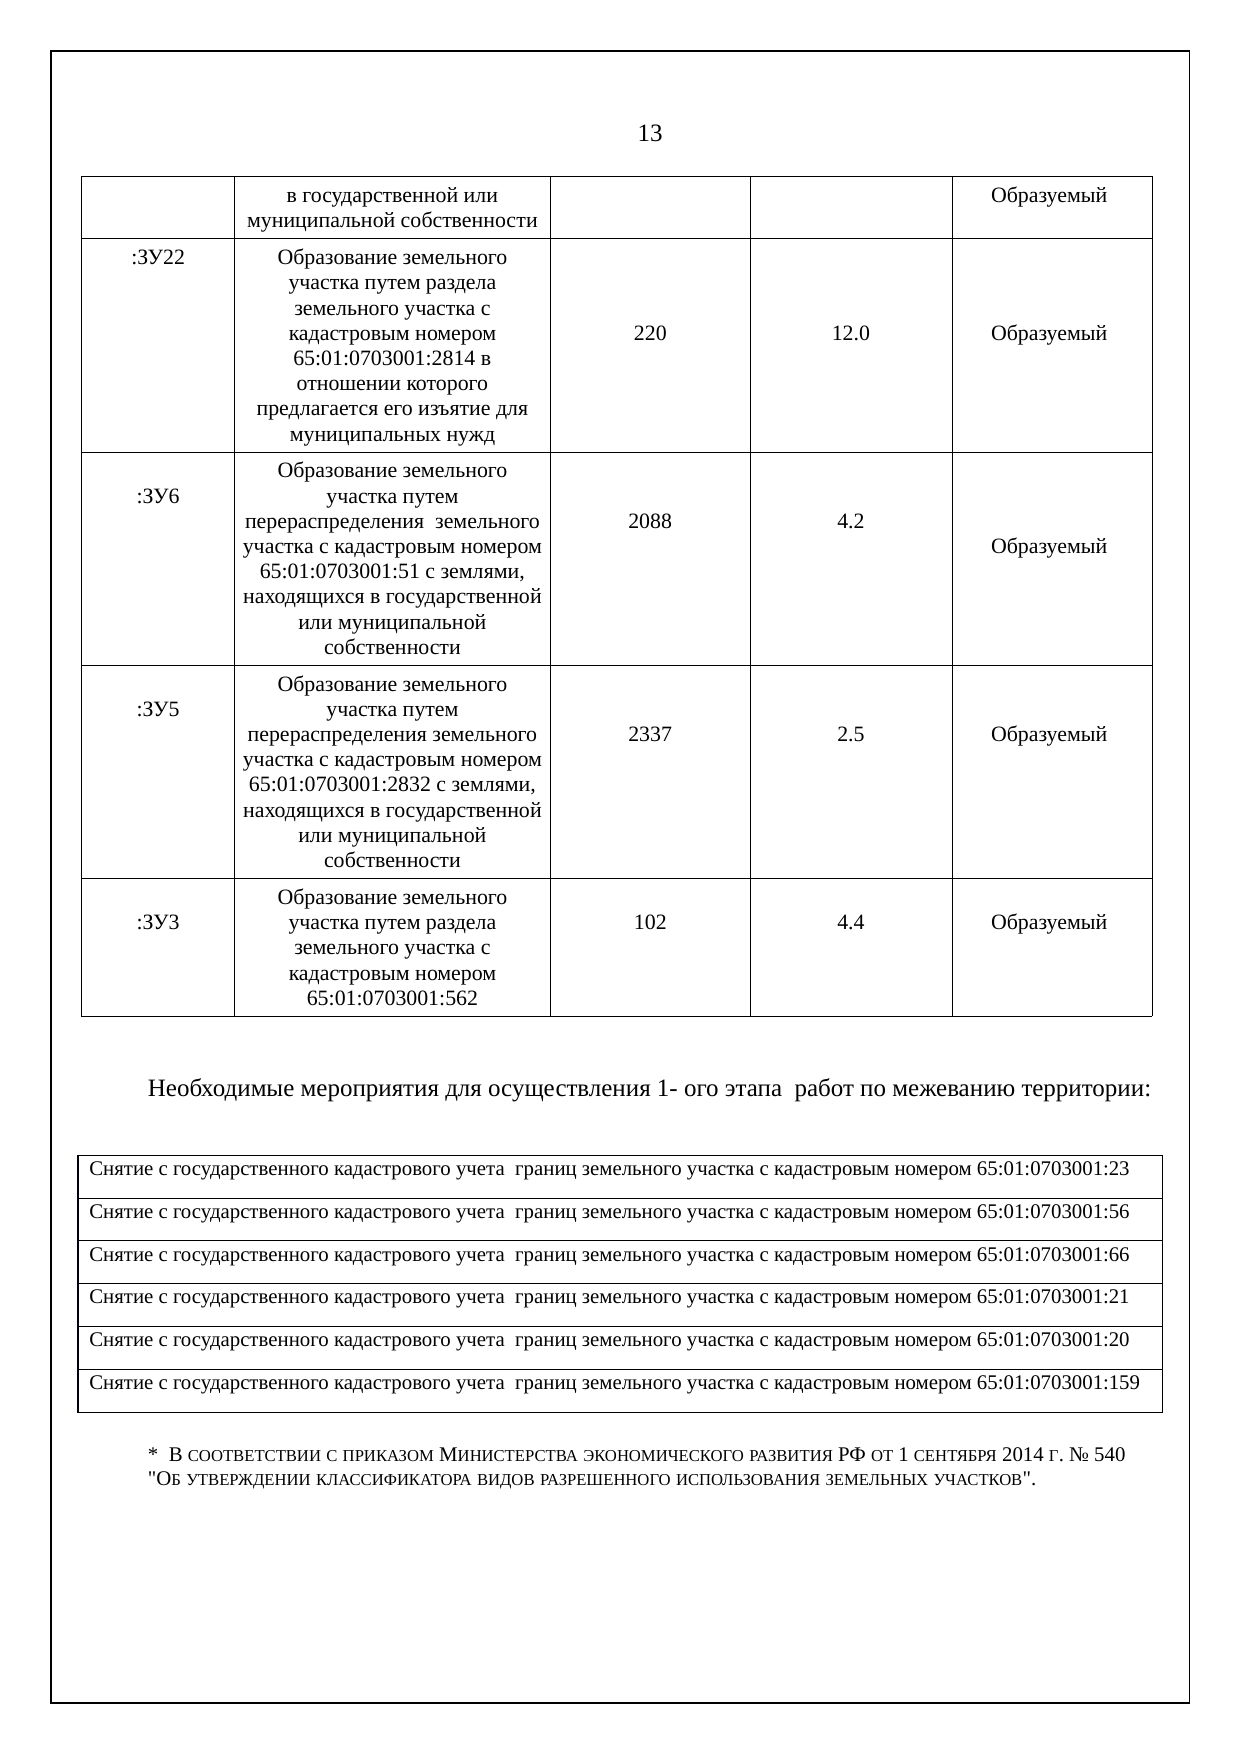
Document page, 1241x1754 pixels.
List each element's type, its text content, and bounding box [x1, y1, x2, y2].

table_cell Снятие с государственного кадастрового учета границ земельного участка с кадастровым номером 65:01:0703001:20 [79, 1327, 1162, 1369]
table_cell Снятие с государственного кадастрового учета границ земельного участка с кадастровым номером 65:01:0703001:56 [79, 1199, 1162, 1240]
table_cell в государственной или муниципальной собственности [235, 177, 550, 238]
table_cell [751, 177, 952, 238]
table_cell :ЗУ5 [82, 666, 234, 878]
table_cell 2088 [551, 453, 750, 665]
table_cell Образуемый [953, 177, 1152, 238]
table_cell Образование земельного участка путем раздела земельного участка с кадастровым номером 65:01:0703001:562 [235, 879, 550, 1016]
table_cell 2.5 [751, 666, 952, 878]
table_cell [551, 177, 750, 238]
table_cell 12.0 [751, 239, 952, 452]
table_cell Снятие с государственного кадастрового учета границ земельного участка с кадастровым номером 65:01:0703001:66 [79, 1241, 1162, 1283]
table_cell Образуемый [953, 879, 1152, 1016]
table_cell :ЗУ3 [82, 879, 234, 1016]
table_cell :ЗУ22 [82, 239, 234, 452]
table_cell Снятие с государственного кадастрового учета границ земельного участка с кадастровым номером 65:01:0703001:21 [79, 1284, 1162, 1326]
table_header Снятие с государственного кадастрового учета границ земельного участка с кадастровым номером 65:01:0703001:23 [79, 1156, 1162, 1198]
table_cell 220 [551, 239, 750, 452]
table_cell Образование земельного участка путем перераспределения земельного участка с кадастровым номером 65:01:0703001:51 с землями, находящихся в государственной или муниципальной собственности [235, 453, 550, 665]
table_cell Снятие с государственного кадастрового учета границ земельного участка с кадастровым номером 65:01:0703001:159 [79, 1370, 1162, 1412]
table_cell Образуемый [953, 239, 1152, 452]
table_cell :ЗУ6 [82, 453, 234, 665]
table_cell 2337 [551, 666, 750, 878]
table_cell Образуемый [953, 453, 1152, 665]
text * В соответствии с приказом Министерства экономического развития РФ от 1 сентября 2014 г. № 540 "Об утверждении классификатора видов разрешенного использования земельных участков". [148, 1441, 1152, 1489]
text Необходимые мероприятия для осуществления 1- ого этапа работ по межеванию территории: [148, 1073, 1152, 1102]
table_cell 4.2 [751, 453, 952, 665]
table_cell Образование земельного участка путем перераспределения земельного участка с кадастровым номером 65:01:0703001:2832 с землями, находящихся в государственной или муниципальной собственности [235, 666, 550, 878]
table_cell Образование земельного участка путем раздела земельного участка с кадастровым номером 65:01:0703001:2814 в отношении которого предлагается его изъятие для муниципальных нужд [235, 239, 550, 452]
table_cell 102 [551, 879, 750, 1016]
table_cell Образуемый [953, 666, 1152, 878]
table_cell 4.4 [751, 879, 952, 1016]
table_cell [82, 177, 234, 238]
